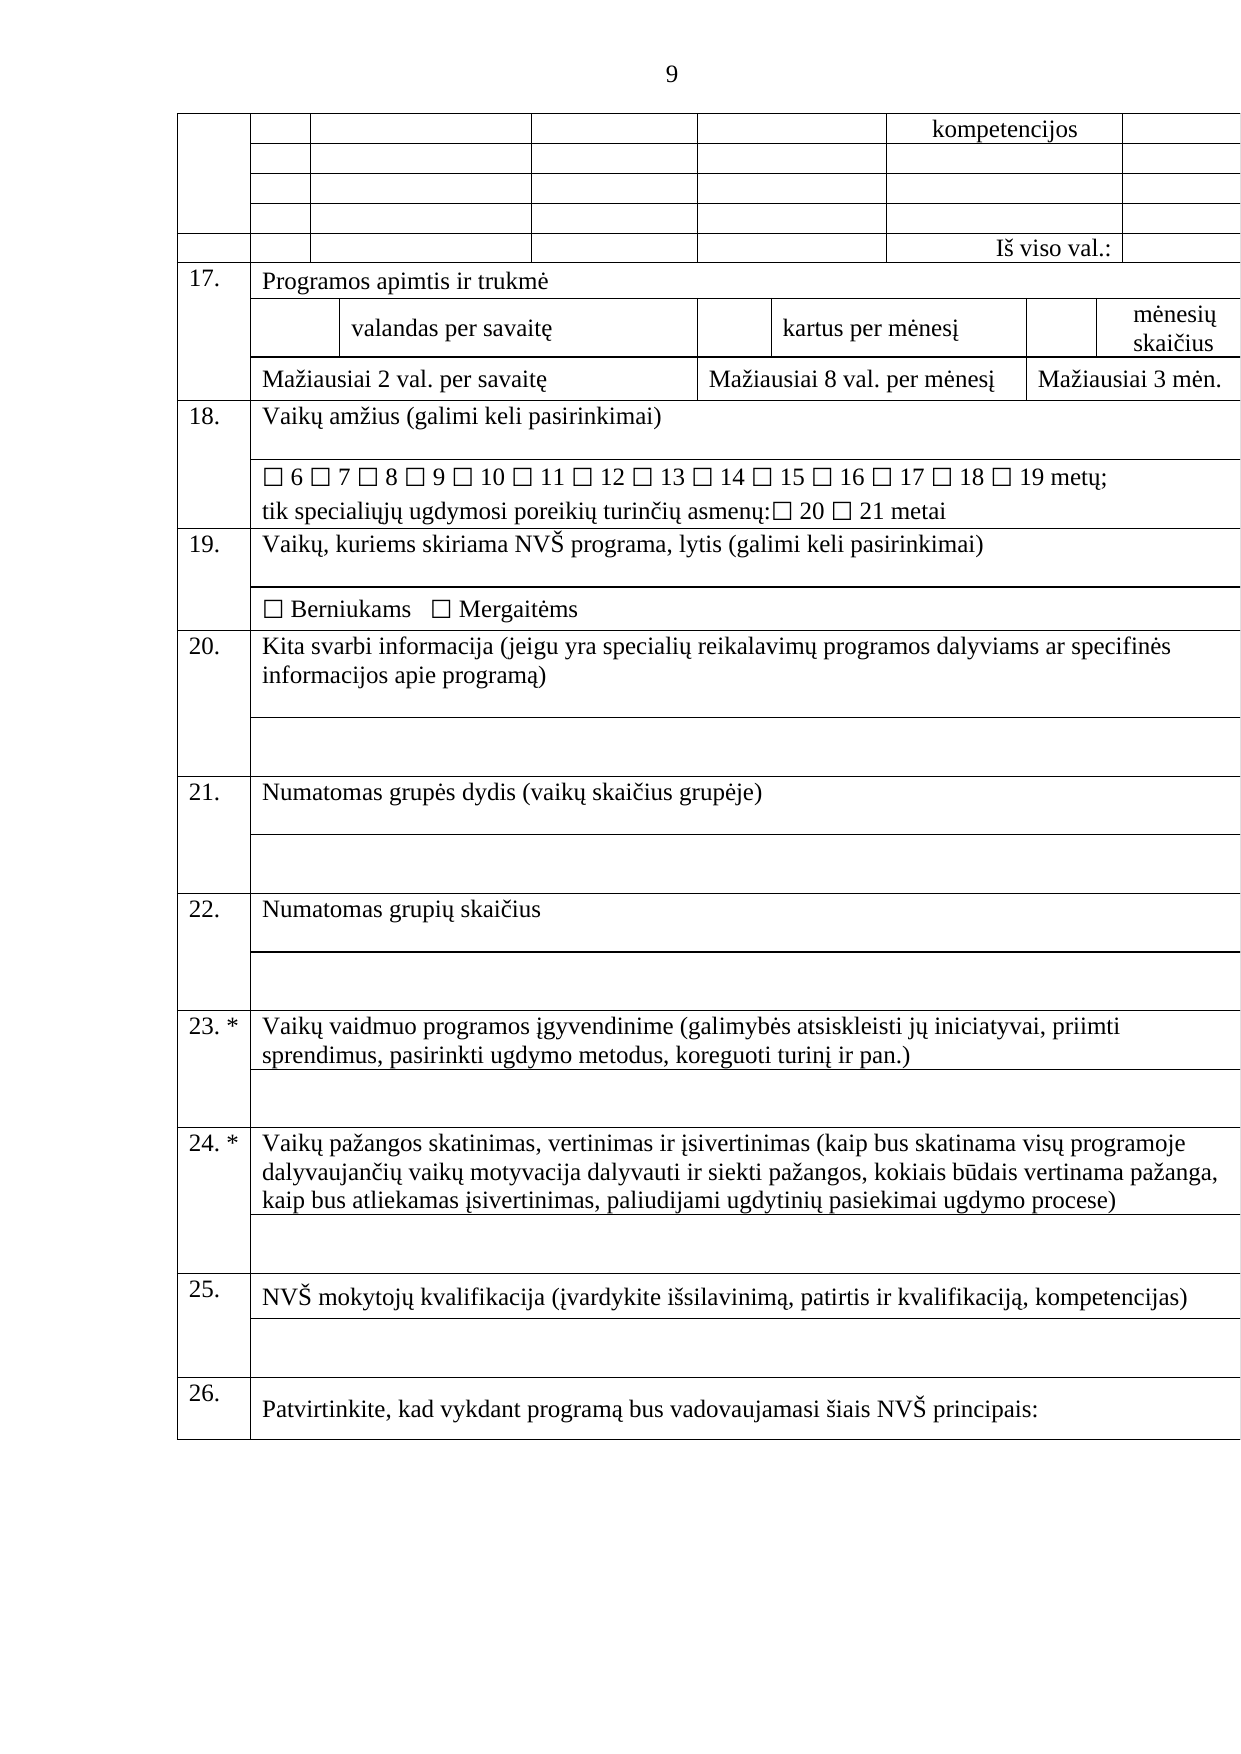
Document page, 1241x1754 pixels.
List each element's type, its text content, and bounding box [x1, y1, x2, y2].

table_cell Programos apimtis ir trukmė [251, 263, 1240, 298]
table_cell [311, 204, 531, 232]
table_cell Numatomas grupių skaičius [251, 894, 1240, 951]
table_cell [178, 234, 250, 262]
table_cell Numatomas grupės dydis (vaikų skaičius grupėje) [251, 777, 1240, 834]
table_cell [311, 114, 531, 143]
table_cell [251, 835, 1240, 893]
table_cell [251, 1070, 1240, 1127]
table_cell 26. [178, 1378, 250, 1439]
table_cell 17. [178, 263, 250, 400]
table_cell [251, 144, 310, 173]
table_cell 18. [178, 401, 250, 528]
table_cell [887, 144, 1122, 173]
table_cell [698, 114, 886, 143]
table_cell Mažiausiai 2 val. per savaitę [251, 358, 697, 400]
table_cell Iš viso val.: [887, 234, 1122, 262]
table_cell ☐ 6 ☐ 7 ☐ 8 ☐ 9 ☐ 10 ☐ 11 ☐ 12 ☐ 13 ☐ 14 ☐ 15 ☐ 16 ☐ 17 ☐ 18 ☐ 19 metų; tik specialiųjų ugdymosi poreikių turinčių asmenų:☐ 20 ☐ 21 metai [251, 460, 1240, 528]
table_cell Mažiausiai 3 mėn. [1027, 358, 1240, 400]
table_cell [532, 114, 697, 143]
table_cell [311, 174, 531, 203]
table_cell 25. [178, 1274, 250, 1377]
table_cell 23. * [178, 1011, 250, 1127]
table_cell [251, 174, 310, 203]
table_cell Vaikų amžius (galimi keli pasirinkimai) [251, 401, 1240, 459]
table_cell [1123, 174, 1240, 203]
table_cell [698, 174, 886, 203]
table_cell [1027, 299, 1096, 356]
table_cell kartus per mėnesį [772, 299, 1026, 356]
table_cell Vaikų pažangos skatinimas, vertinimas ir įsivertinimas (kaip bus skatinama visų programoje dalyvaujančių vaikų motyvacija dalyvauti ir siekti pažangos, kokiais būdais vertinama pažanga, kaip bus atliekamas įsivertinimas, paliudijami ugdytinių pasiekimai ugdymo procese) [251, 1128, 1240, 1214]
table_cell [251, 1215, 1240, 1273]
table_cell Vaikų, kuriems skiriama NVŠ programa, lytis (galimi keli pasirinkimai) [251, 529, 1240, 586]
table_cell NVŠ mokytojų kvalifikacija (įvardykite išsilavinimą, patirtis ir kvalifikaciją, kompetencijas) [251, 1274, 1240, 1318]
table_cell [698, 144, 886, 173]
table_cell 20. [178, 631, 250, 776]
table_cell valandas per savaitę [340, 299, 697, 356]
table_cell [251, 114, 310, 143]
table_cell 19. [178, 529, 250, 630]
table_cell [887, 204, 1122, 232]
table_cell [178, 114, 250, 232]
table_cell [698, 299, 771, 356]
table_cell [1123, 114, 1240, 143]
table_cell [1123, 144, 1240, 173]
table_cell 22. [178, 894, 250, 1010]
table_cell [887, 174, 1122, 203]
table_cell [251, 1319, 1240, 1377]
table_cell [532, 234, 697, 262]
table_cell [1123, 234, 1240, 262]
table_cell [251, 204, 310, 232]
table_cell [311, 144, 531, 173]
table_cell 21. [178, 777, 250, 893]
table_cell [532, 204, 697, 232]
table_cell [251, 234, 310, 262]
table_cell Patvirtinkite, kad vykdant programą bus vadovaujamasi šiais NVŠ principais: [251, 1378, 1240, 1439]
table_cell [532, 174, 697, 203]
table_cell Vaikų vaidmuo programos įgyvendinime (galimybės atsiskleisti jų iniciatyvai, priimti sprendimus, pasirinkti ugdymo metodus, koreguoti turinį ir pan.) [251, 1011, 1240, 1068]
table_cell [532, 144, 697, 173]
table_cell [251, 953, 1240, 1010]
table_cell [251, 718, 1240, 776]
table_cell ☐ Berniukams ☐ Mergaitėms [251, 588, 1240, 630]
table_cell [311, 234, 531, 262]
table_cell mėnesių skaičius [1097, 299, 1240, 356]
table_cell [698, 234, 886, 262]
table_cell Kita svarbi informacija (jeigu yra specialių reikalavimų programos dalyviams ar specifinės informacijos apie programą) [251, 631, 1240, 717]
table_cell [1123, 204, 1240, 232]
table_cell Mažiausiai 8 val. per mėnesį [698, 358, 1026, 400]
table_cell kompetencijos [887, 114, 1122, 143]
table_cell [698, 204, 886, 232]
table_cell [251, 299, 339, 356]
table_cell 24. * [178, 1128, 250, 1273]
